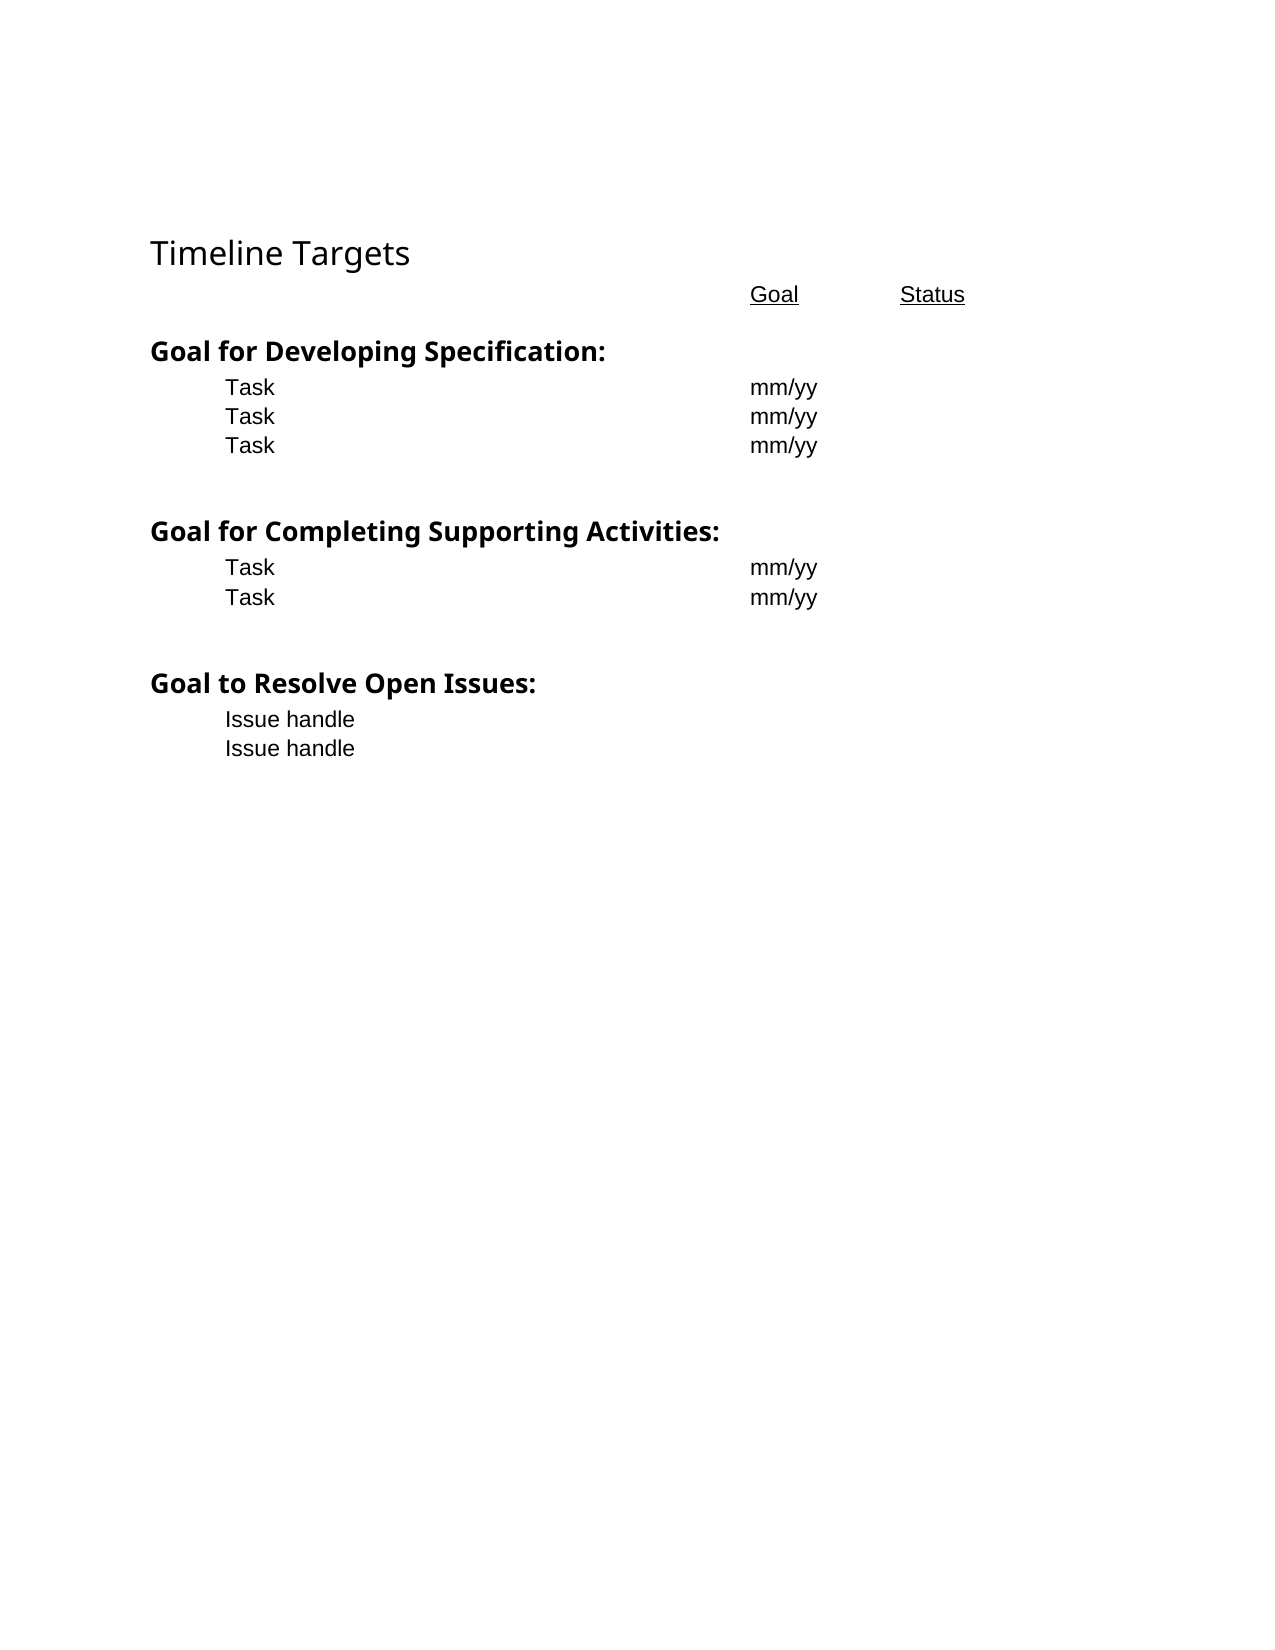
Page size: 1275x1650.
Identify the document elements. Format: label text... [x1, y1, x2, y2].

subtitle Timeline Targets [150, 229, 1125, 275]
text Goal Status [150, 282, 1125, 307]
subtitle Goal to Resolve Open Issues: [150, 664, 1125, 701]
text Task mm/yy [225, 404, 1125, 429]
text Task mm/yy [225, 433, 1125, 459]
text Task mm/yy [150, 584, 1125, 610]
subtitle Goal for Developing Specification: [150, 332, 1125, 369]
text Issue handle [150, 706, 1125, 732]
text Issue handle [150, 736, 1125, 761]
subtitle Goal for Completing Supporting Activities: [150, 513, 1125, 549]
text Task mm/yy [225, 374, 1125, 400]
text Task mm/yy [150, 555, 1125, 581]
